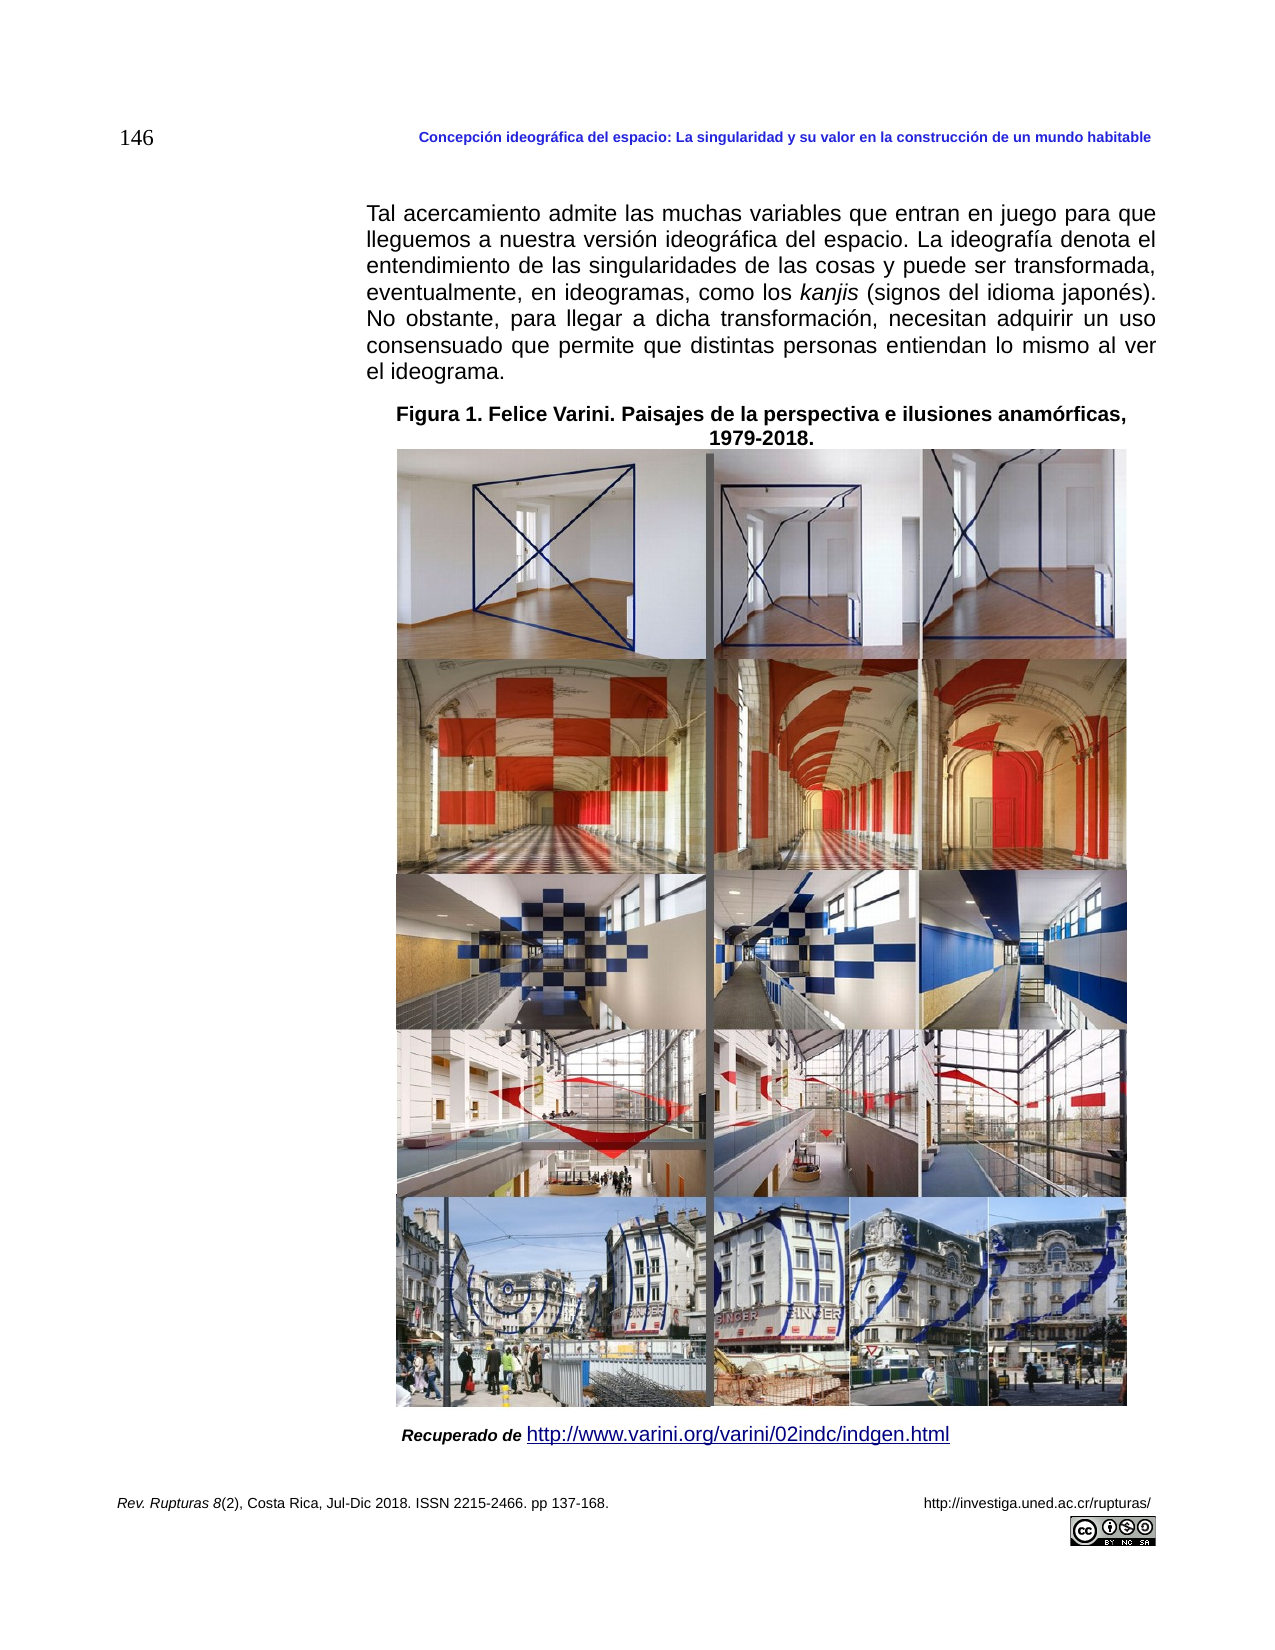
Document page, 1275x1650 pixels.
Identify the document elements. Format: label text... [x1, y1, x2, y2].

table_header Figura 1. Felice Varini. Paisajes de la perspectiva e ilusiones anamórficas, 1979-2018. Recuperado de http://www.varini.org/varini/02indc/indgen.html [366, 396, 1157, 1452]
picture [1070, 1516, 1156, 1546]
text Tal acercamiento admite las muchas variables que entran en juego para que lleguemos a nuestra versión ideográfica del espacio. La ideografía denota el entendimiento de las singularidades de las cosas y puede ser transformada, eventualmente, en ideogramas, como los kanjis (signos del idioma japonés). No obstante, para llegar a dicha transformación, necesitan adquirir un uso consensuado que permite que distintas personas entiendan lo mismo al ver el ideograma. [366, 200, 1157, 384]
picture [396, 449, 1127, 1410]
